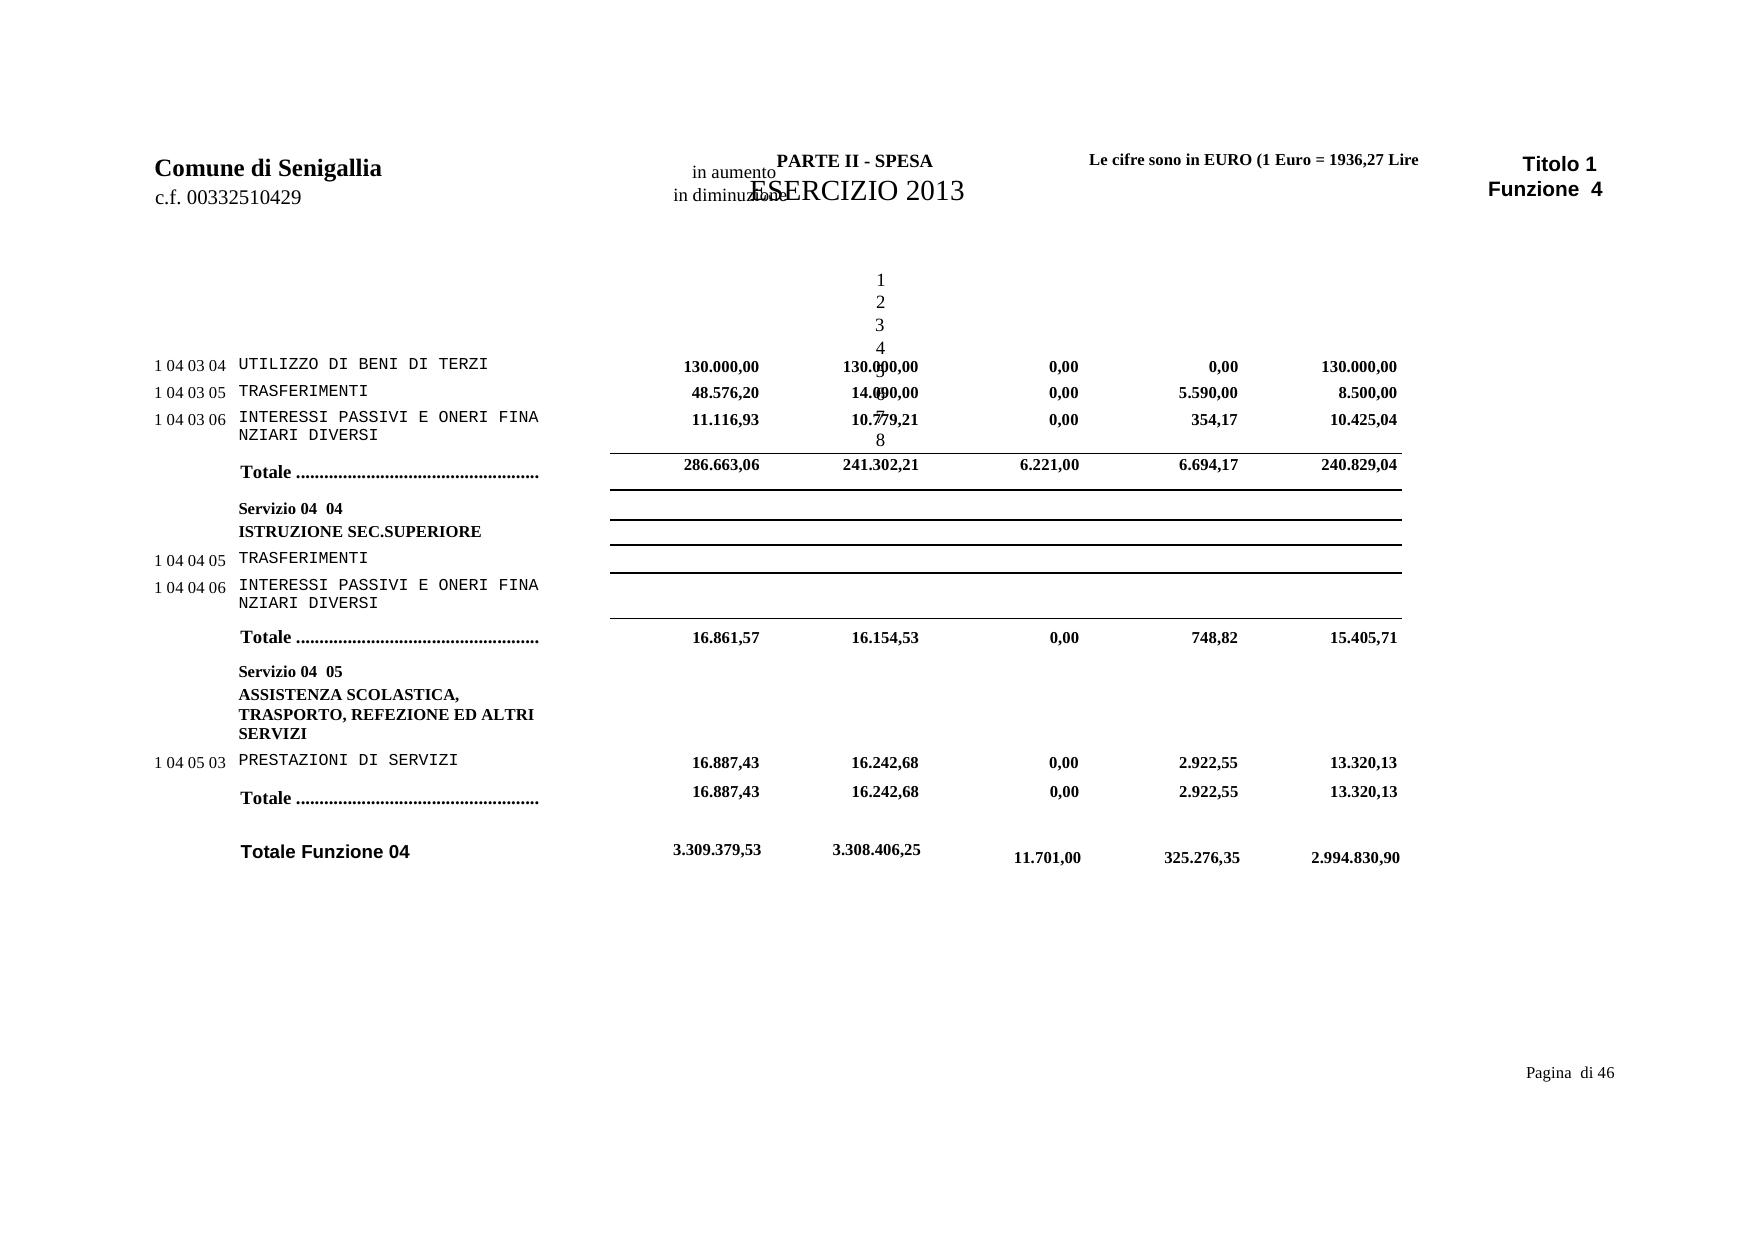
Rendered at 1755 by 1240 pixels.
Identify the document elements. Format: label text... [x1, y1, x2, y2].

table_cell Totale .................................................... [232, 453, 610, 489]
table_header 130.000,00 [1280, 347, 1402, 379]
subtitle Totale .................................................... [240, 626, 543, 648]
table_cell [150, 519, 232, 544]
text 2.994.830,90 [1311, 848, 1629, 867]
table_cell TRASFERIMENTI [232, 380, 610, 406]
text 11.701,00 325.276,35 [1013, 848, 1241, 867]
table_cell 0,00 0,00 0,00 0,00 0,00 16.861,57 16.154,53 0,00 748,82 15.405,71 [610, 491, 1402, 518]
table_cell 8.500,00 [1280, 380, 1402, 406]
table_cell 5.590,00 [1129, 380, 1280, 406]
text Servizio 04 05 [238, 662, 1079, 681]
text ASSISTENZA SCOLASTICA, TRASPORTO, REFEZIONE ED ALTRI SERVIZI [238, 685, 534, 743]
table_cell [610, 574, 1402, 618]
table_header 1 04 03 04 [150, 347, 232, 379]
text Le cifre sono in EURO (1 Euro = 1936,27 Lire [1089, 150, 1420, 169]
table_header UTILIZZO DI BENI DI TERZI [232, 347, 610, 379]
text 13.320,13 [1330, 753, 1629, 772]
table_cell 240.829,04 [1280, 454, 1402, 489]
table_cell [610, 546, 1402, 572]
table_cell [610, 521, 1402, 544]
table_header 130.000,00 [801, 347, 969, 379]
table_cell 286.663,06 [610, 454, 801, 489]
table_cell 10.425,04 [1280, 406, 1402, 452]
text 1 04 05 03 [154, 753, 226, 772]
text ESERCIZIO 2013 [749, 173, 964, 207]
table_cell 6.694,17 [1129, 454, 1280, 489]
subtitle PARTE II - SPESA [774, 150, 935, 172]
table_cell 6.221,00 [970, 454, 1129, 489]
table_cell 1 04 03 05 [150, 380, 232, 406]
table_cell 1 04 03 06 [150, 406, 232, 452]
table_cell 241.302,21 [801, 454, 969, 489]
table_cell 0,00 [970, 406, 1129, 452]
table_cell INTERESSI PASSIVI E ONERI FINA NZIARI DIVERSI [232, 406, 610, 452]
text 15.405,71 [1330, 628, 1629, 647]
table_cell [150, 489, 232, 518]
table_cell INTERESSI PASSIVI E ONERI FINA NZIARI DIVERSI [232, 572, 610, 618]
text Comune di Senigallia [154, 153, 382, 182]
table_cell ISTRUZIONE SEC.SUPERIORE [232, 519, 610, 544]
table_cell 0,00 [970, 380, 1129, 406]
table_cell 11.116,93 [610, 406, 801, 452]
subtitle c.f. 00332510429 [155, 185, 382, 209]
text 13.320,13 [1330, 781, 1629, 801]
text Funzione 4 [1488, 177, 1629, 201]
table_cell 1 04 04 06 [150, 572, 232, 618]
table_cell 14.090,00 [801, 380, 969, 406]
subtitle Totale .................................................... [240, 787, 543, 809]
table_cell TRASFERIMENTI [232, 544, 610, 572]
table_cell 10.779,21 [801, 406, 969, 452]
table_cell [150, 453, 232, 489]
text 0,00 2.922,55 [1049, 781, 1238, 801]
subtitle Titolo 1 [1522, 152, 1629, 176]
text 16.861,57 16.154,53 [692, 628, 919, 647]
table_cell Servizio 04 04 [232, 489, 610, 518]
text 16.887,43 16.242,68 [692, 781, 919, 801]
table_header 130.000,00 [610, 347, 801, 379]
table_cell 354,17 [1129, 406, 1280, 452]
text 2.922,55 [1179, 753, 1238, 772]
text Totale Funzione 04 3.309.379,53 3.308.406,25 [240, 840, 922, 862]
text 0,00 748,82 [1049, 628, 1238, 647]
table_header 0,00 [970, 347, 1129, 379]
table_cell 1 04 04 05 [150, 544, 232, 572]
text PRESTAZIONI DI SERVIZI 16.887,43 16.242,68 0,00 [238, 751, 1079, 773]
table_header 0,00 [1129, 347, 1280, 379]
table_cell 48.576,20 [610, 380, 801, 406]
